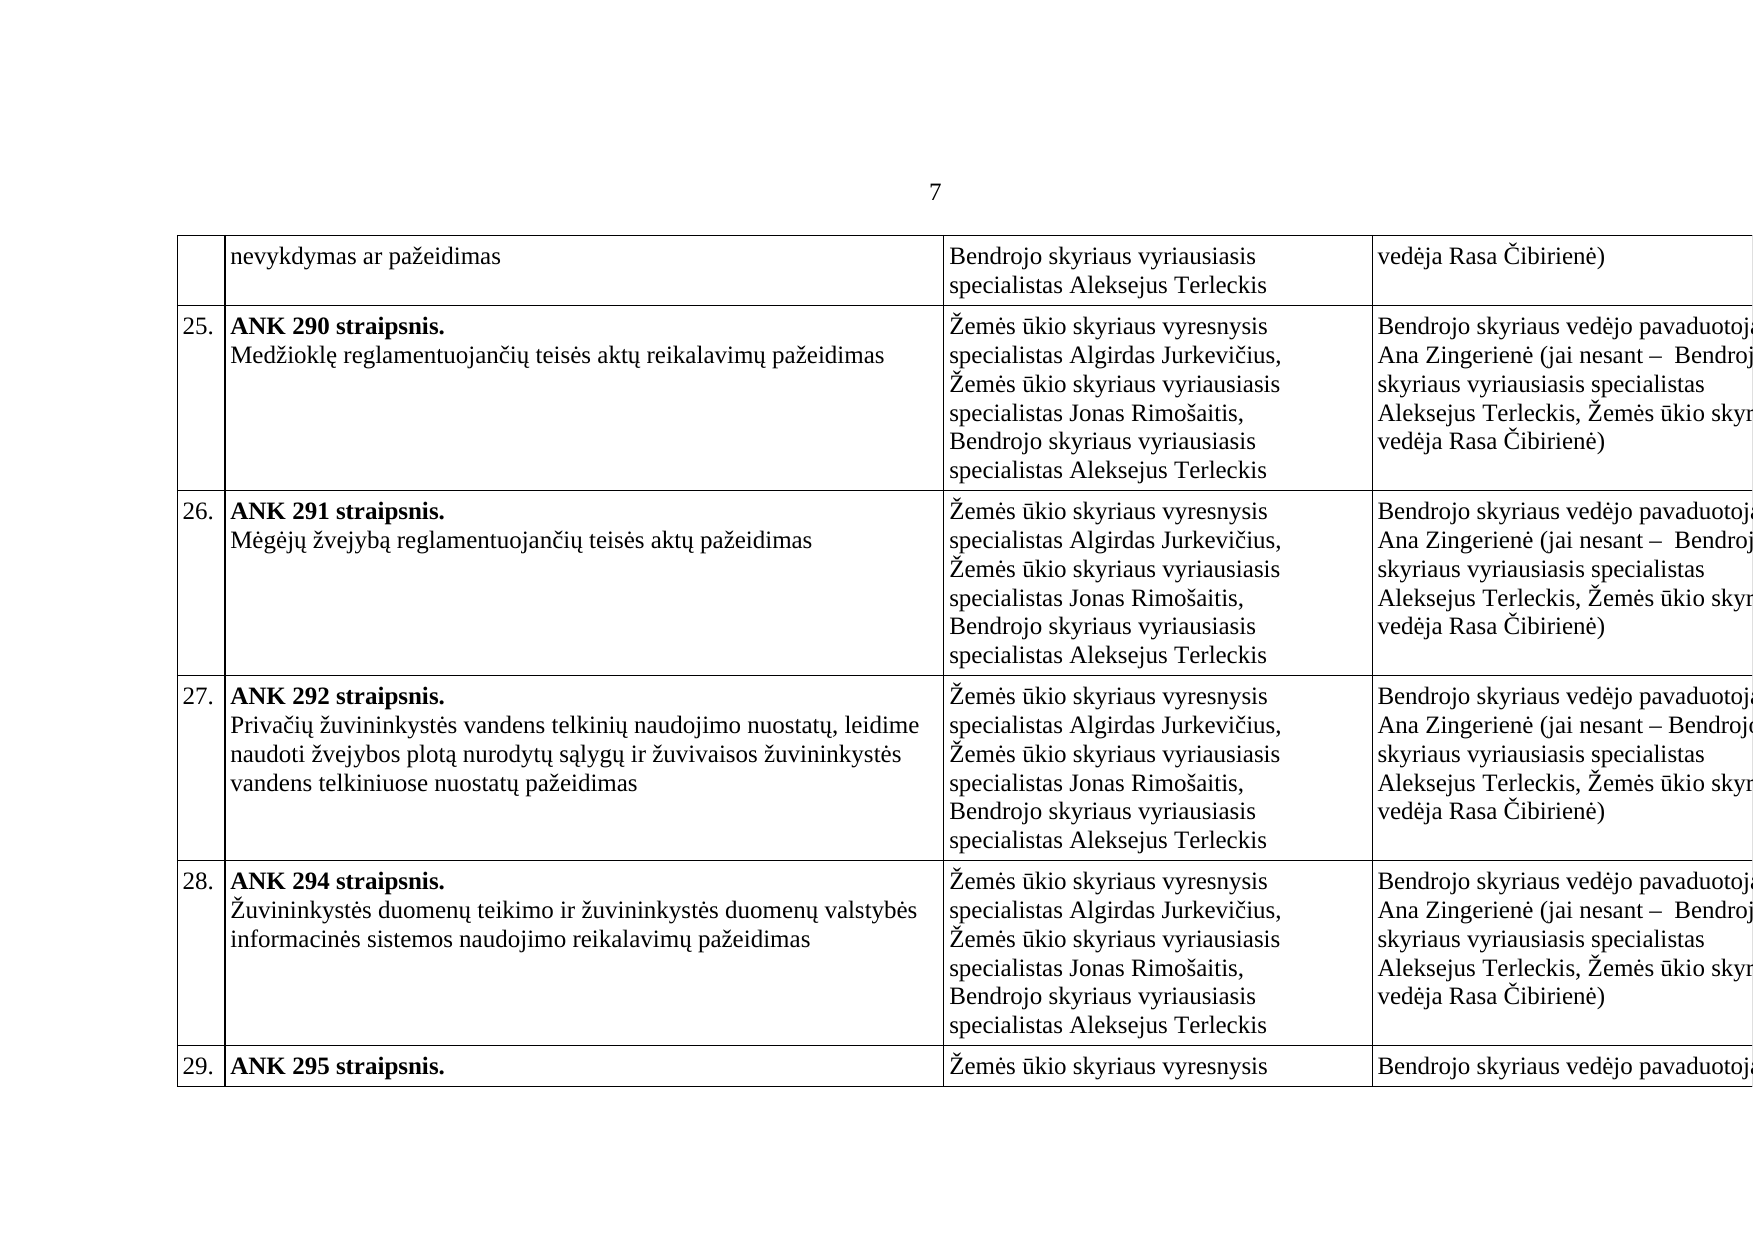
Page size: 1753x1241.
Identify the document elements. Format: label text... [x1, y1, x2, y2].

table_cell ANK 291 straipsnis. Mėgėjų žvejybą reglamentuojančių teisės aktų pažeidimas [226, 491, 943, 675]
table_cell Žemės ūkio skyriaus vyresnysis specialistas Algirdas Jurkevičius, Žemės ūkio skyriaus vyriausiasis specialistas Jonas Rimošaitis, Bendrojo skyriaus vyriausiasis specialistas Aleksejus Terleckis [944, 861, 1372, 1045]
table_cell 25. [178, 306, 224, 490]
table_cell Žemės ūkio skyriaus vyresnysis specialistas Algirdas Jurkevičius, Žemės ūkio skyriaus vyriausiasis specialistas Jonas Rimošaitis, Bendrojo skyriaus vyriausiasis specialistas Aleksejus Terleckis [944, 491, 1372, 675]
table_cell 28. [178, 861, 224, 1045]
table_cell Žemės ūkio skyriaus vyresnysis specialistas Algirdas Jurkevičius, Žemės ūkio skyriaus vyriausiasis specialistas Jonas Rimošaitis, Bendrojo skyriaus vyriausiasis specialistas Aleksejus Terleckis [944, 306, 1372, 490]
table_cell ANK 290 straipsnis. Medžioklę reglamentuojančių teisės aktų reikalavimų pažeidimas [226, 306, 943, 490]
table_cell ANK 294 straipsnis. Žuvininkystės duomenų teikimo ir žuvininkystės duomenų valstybės informacinės sistemos naudojimo reikalavimų pažeidimas [226, 861, 943, 1045]
table_cell Bendrojo skyriaus vyriausiasis specialistas Aleksejus Terleckis [944, 236, 1372, 305]
table_cell nevykdymas ar pažeidimas [226, 236, 943, 305]
table_cell Žemės ūkio skyriaus vyresnysis specialistas Algirdas Jurkevičius, Žemės ūkio skyriaus vyriausiasis specialistas Jonas Rimošaitis, Bendrojo skyriaus vyriausiasis specialistas Aleksejus Terleckis [944, 676, 1372, 860]
table_cell ANK 295 straipsnis. [226, 1046, 943, 1086]
table_cell 26. [178, 491, 224, 675]
table_cell Bendrojo skyriaus vedėjo pavaduotoja Ana Zingerienė (jai nesant – Bendrojo skyriaus vyriausiasis specialistas Aleksejus Terleckis, Žemės ūkio skyriaus vedėja Rasa Čibirienė) [1373, 491, 1752, 675]
table_cell Žemės ūkio skyriaus vyresnysis [944, 1046, 1372, 1086]
table_cell 27. [178, 676, 224, 860]
table_cell Bendrojo skyriaus vedėjo pavaduotoja Ana Zingerienė (jai nesant – Bendrojo skyriaus vyriausiasis specialistas Aleksejus Terleckis, Žemės ūkio skyriaus vedėja Rasa Čibirienė) [1373, 861, 1752, 1045]
table_cell Bendrojo skyriaus vedėjo pavaduotoja Ana Zingerienė (jai nesant – Bendrojo skyriaus vyriausiasis specialistas Aleksejus Terleckis, Žemės ūkio skyriaus vedėja Rasa Čibirienė) [1373, 236, 1752, 305]
table_cell [178, 236, 224, 305]
table_cell Bendrojo skyriaus vedėjo pavaduotoja Ana Zingerienė (jai nesant – Bendrojo skyriaus vyriausiasis specialistas Aleksejus Terleckis, Žemės ūkio skyriaus vedėja Rasa Čibirienė) [1373, 306, 1752, 490]
table_cell Bendrojo skyriaus vedėjo pavaduotoja Ana Zingerienė (jai nesant – Bendrojo skyriaus vyriausiasis specialistas Aleksejus Terleckis, Žemės ūkio skyriaus vedėja Rasa Čibirienė) [1373, 676, 1752, 860]
table_cell 29. [178, 1046, 224, 1086]
table_cell ANK 292 straipsnis. Privačių žuvininkystės vandens telkinių naudojimo nuostatų, leidime naudoti žvejybos plotą nurodytų sąlygų ir žuvivaisos žuvininkystės vandens telkiniuose nuostatų pažeidimas [226, 676, 943, 860]
table_cell Bendrojo skyriaus vedėjo pavaduotoja Ana Zingerienė (jai nesant –Bendrojo skyriaus vyriausiasis specialistas Aleksejus Terleckis, Žemės ūkio skyriaus vedėja Rasa Čibirienė) [1373, 1046, 1752, 1086]
